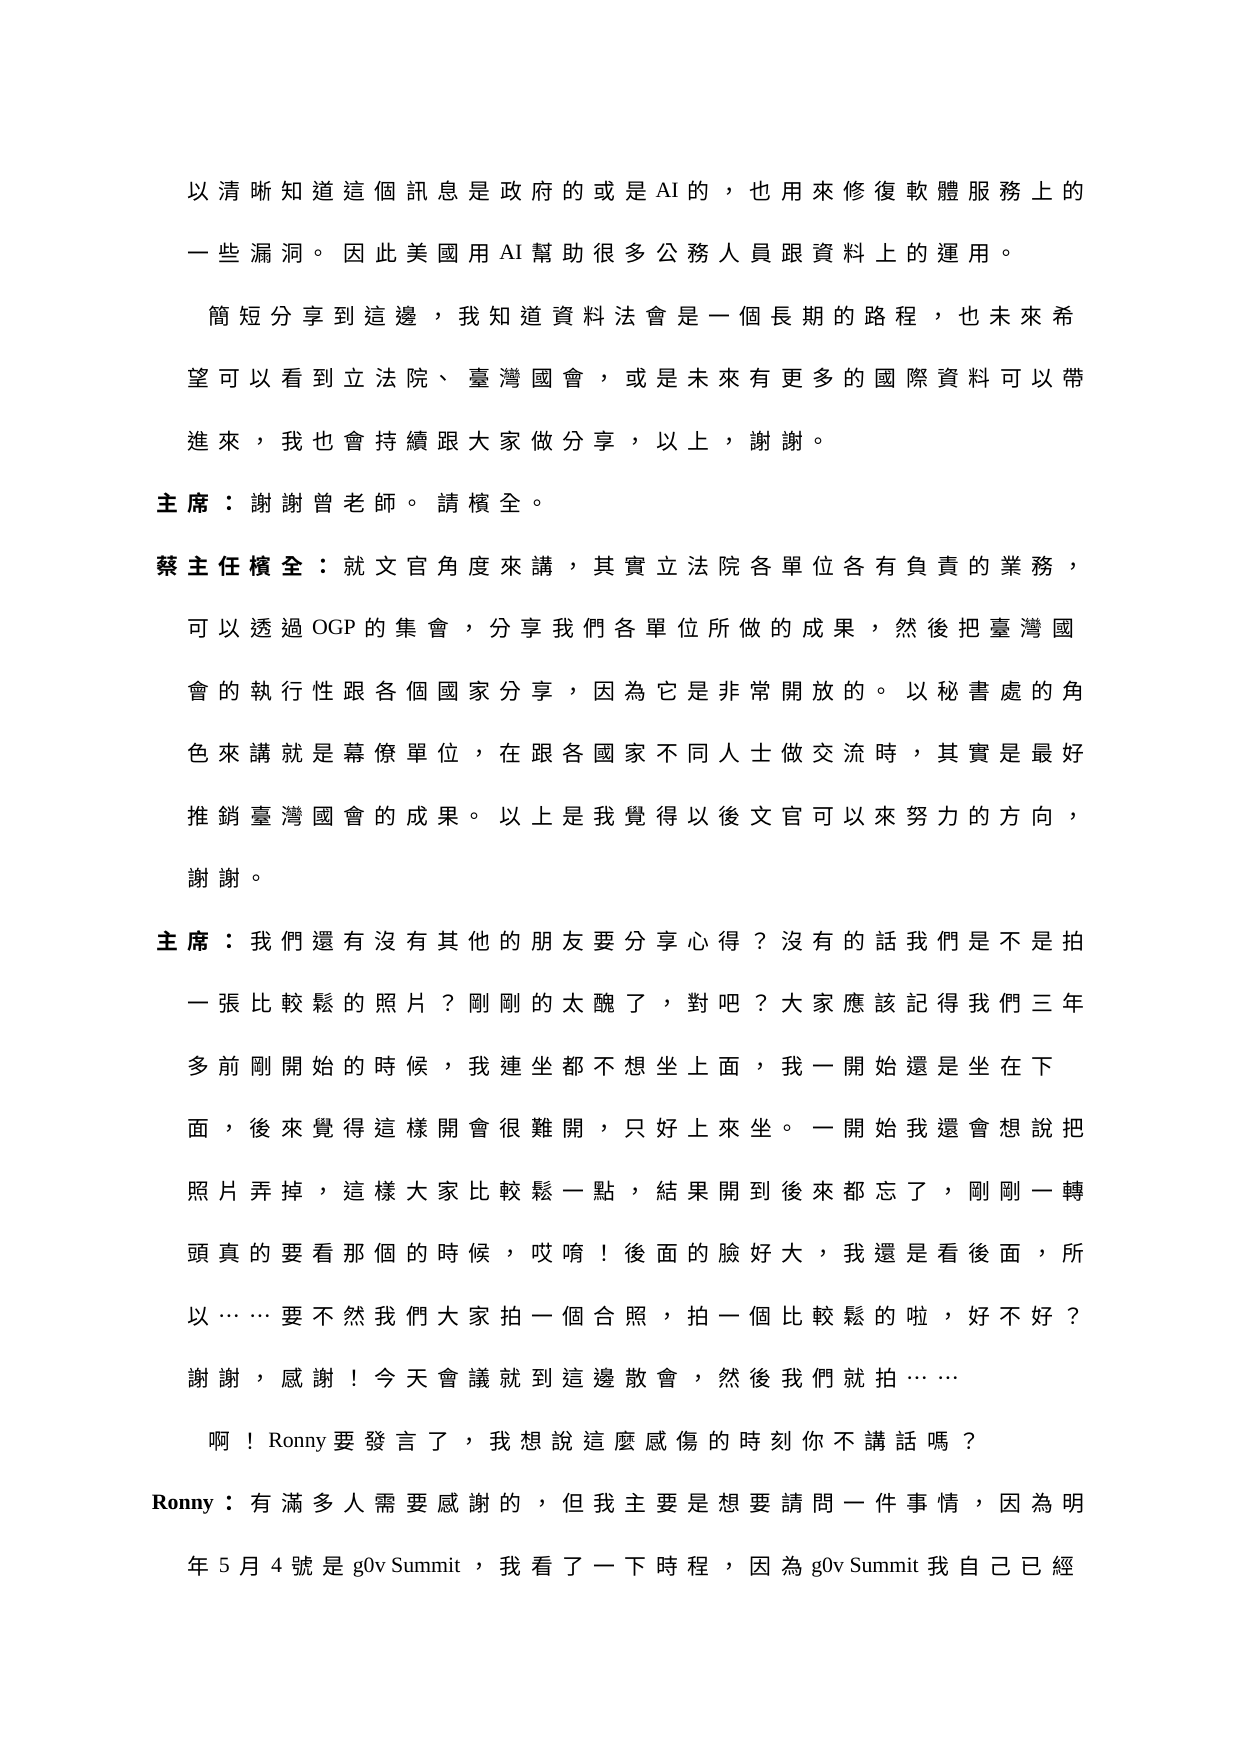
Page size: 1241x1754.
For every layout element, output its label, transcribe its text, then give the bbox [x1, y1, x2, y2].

text 蔡主任檳全：就文官角度來講，其實立法院各單位各有負責的業務，可以透過OGP的集會，分享我們各單位所做的成果，然後把臺灣國會的執行性跟各個國家分享，因為它是非常開放的。以秘書處的角色來講就是幕僚單位，在跟各國家不同人士做交流時，其實是最好推銷臺灣國會的成果。以上是我覺得以後文官可以來努力的方向，謝謝。 [151, 533, 1089, 908]
text 啊！Ronny要發言了，我想說這麼感傷的時刻你不講話嗎？ [173, 1408, 1089, 1471]
text 主席：我們還有沒有其他的朋友要分享心得？沒有的話我們是不是拍一張比較鬆的照片？剛剛的太醜了，對吧？大家應該記得我們三年多前剛開始的時候，我連坐都不想坐上面，我一開始還是坐在下面，後來覺得這樣開會很難開，只好上來坐。一開始我還會想說把照片弄掉，這樣大家比較鬆一點，結果開到後來都忘了，剛剛一轉頭真的要看那個的時候，哎唷！後面的臉好大，我還是看後面，所以……要不然我們大家拍一個合照，拍一個比較鬆的啦，好不好？謝謝，感謝！今天會議就到這邊散會，然後我們就拍…… [151, 908, 1089, 1408]
text Ronny：有滿多人需要感謝的，但我主要是想要請問一件事情，因為明年5月4號是g0v Summit，我看了一下時程，因為g0v Summit我自己已經 [151, 1471, 1089, 1596]
text 主席：謝謝曾老師。請檳全。 [151, 471, 1089, 533]
text 以清晰知道這個訊息是政府的或是AI的，也用來修復軟體服務上的一些漏洞。因此美國用AI幫助很多公務人員跟資料上的運用。 [173, 158, 1089, 283]
text 簡短分享到這邊，我知道資料法會是一個長期的路程，也未來希望可以看到立法院、臺灣國會，或是未來有更多的國際資料可以帶進來，我也會持續跟大家做分享，以上，謝謝。 [173, 283, 1089, 471]
